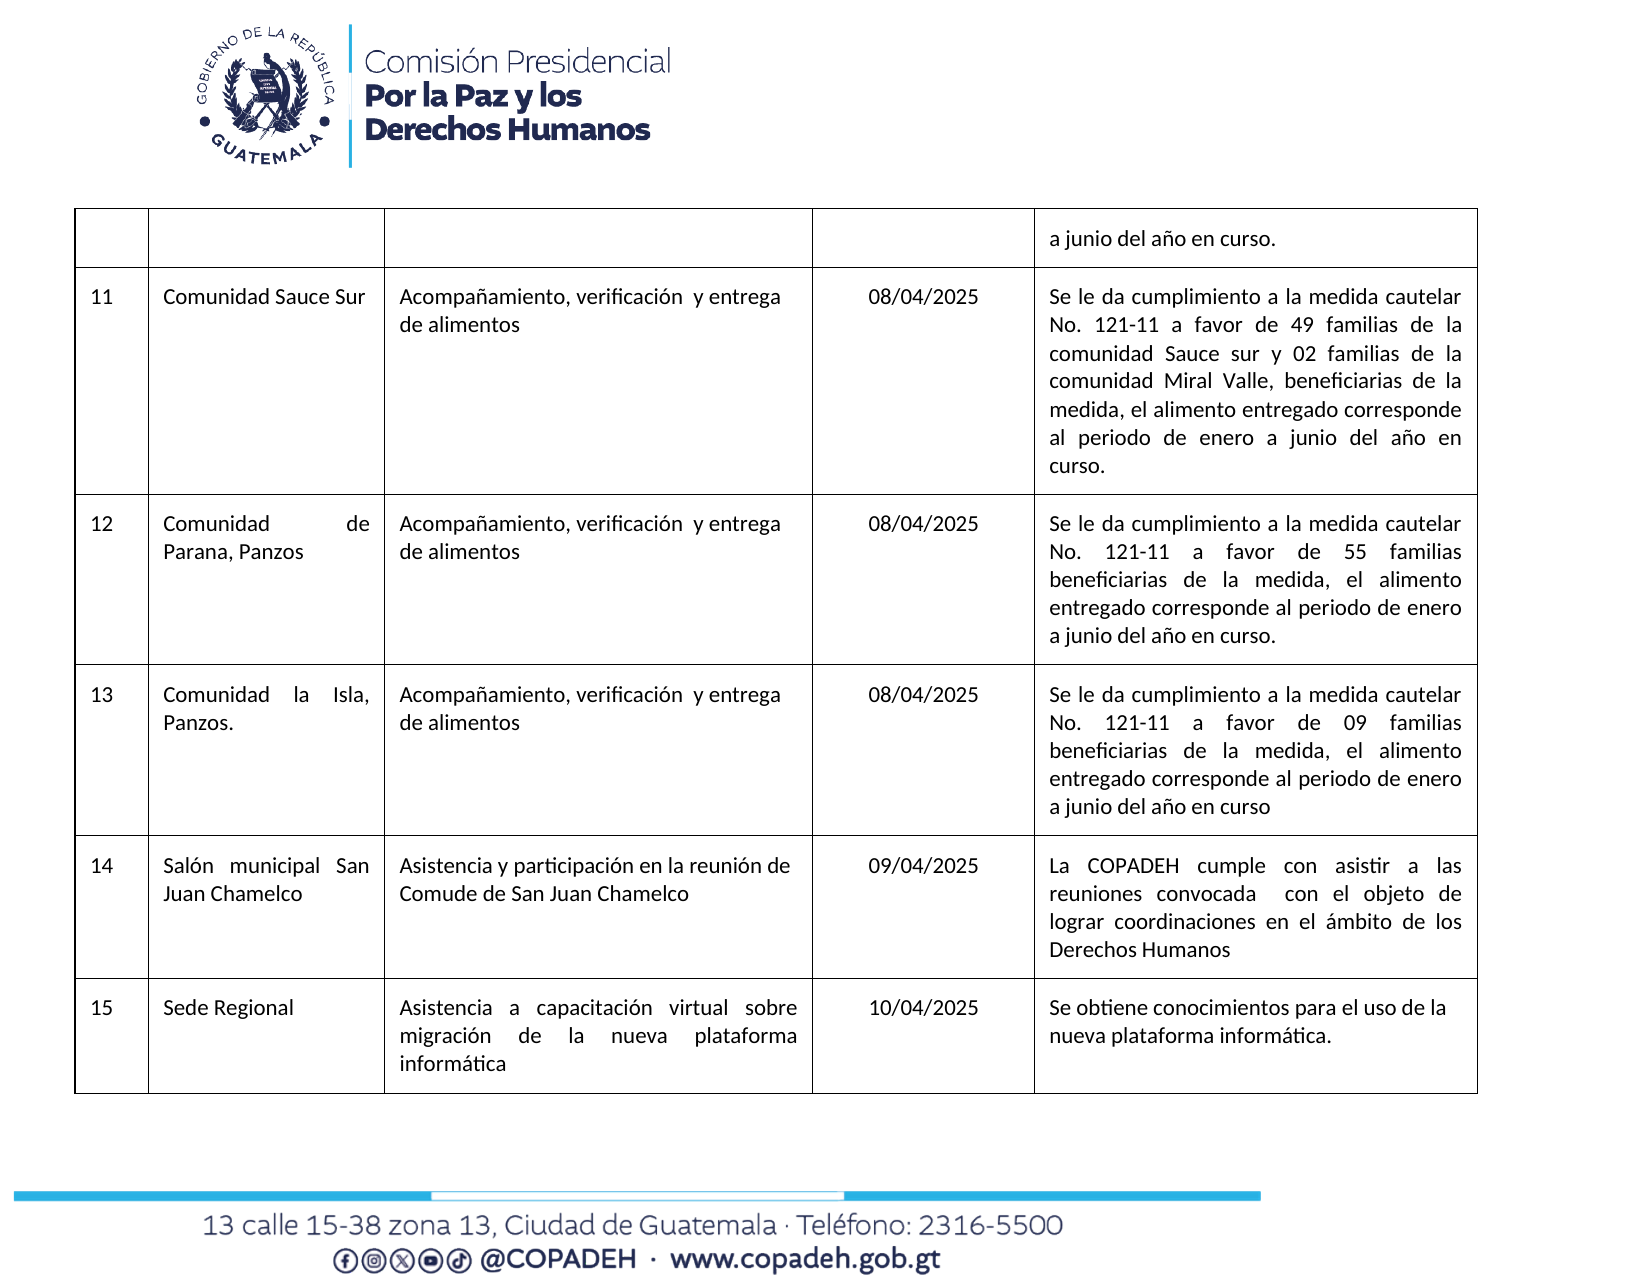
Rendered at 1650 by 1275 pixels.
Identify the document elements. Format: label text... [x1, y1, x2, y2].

table_cell [385, 209, 812, 267]
table_cell 12 [76, 495, 148, 664]
table_cell 10/04/2025 [813, 979, 1034, 1092]
table_cell Acompañamiento, verificación y entrega de alimentos [385, 268, 812, 493]
table_cell 15 [76, 979, 148, 1092]
table_cell 13 [76, 665, 148, 835]
table_cell Se obtiene conocimientos para el uso de la nueva plataforma informática. [1035, 979, 1477, 1092]
table_cell Asistencia a capacitación virtual sobre migración de la nueva plataforma informática [385, 979, 812, 1092]
table_cell Se le da cumplimiento a la medida cautelar No. 121-11 a favor de 49 familias de la comunidad Sauce sur y 02 familias de la comunidad Miral Valle, beneficiarias de la medida, el alimento entregado corresponde al periodo de enero a junio del año en curso. [1035, 268, 1477, 493]
table_cell Se le da cumplimiento a la medida cautelar No. 121-11 a favor de 55 familias beneficiarias de la medida, el alimento entregado corresponde al periodo de enero a junio del año en curso. [1035, 495, 1477, 664]
table_cell [813, 209, 1034, 267]
table_cell Comunidad Sauce Sur [149, 268, 384, 493]
table_cell 11 [76, 268, 148, 493]
table_cell Comunidad de Parana, Panzos [149, 495, 384, 664]
table_cell Sede Regional [149, 979, 384, 1092]
table_cell La COPADEH cumple con asistir a las reuniones convocada con el objeto de lograr coordinaciones en el ámbito de los Derechos Humanos [1035, 836, 1477, 978]
table_cell 08/04/2025 [813, 665, 1034, 835]
table_cell Asistencia y participación en la reunión de Comude de San Juan Chamelco [385, 836, 812, 978]
table_cell [76, 209, 148, 267]
table_cell 08/04/2025 [813, 495, 1034, 664]
table_cell 14 [76, 836, 148, 978]
table_cell Se le da cumplimiento a la medida cautelar No. 121-11 a favor de 09 familias beneficiarias de la medida, el alimento entregado corresponde al periodo de enero a junio del año en curso [1035, 665, 1477, 835]
table_cell Salón municipal San Juan Chamelco [149, 836, 384, 978]
table_cell [149, 209, 384, 267]
table_cell 08/04/2025 [813, 268, 1034, 493]
table_cell 09/04/2025 [813, 836, 1034, 978]
table_cell a junio del año en curso. [1035, 209, 1477, 267]
table_cell Comunidad la Isla, Panzos. [149, 665, 384, 835]
table_cell Acompañamiento, verificación y entrega de alimentos [385, 665, 812, 835]
table_cell Acompañamiento, verificación y entrega de alimentos [385, 495, 812, 664]
